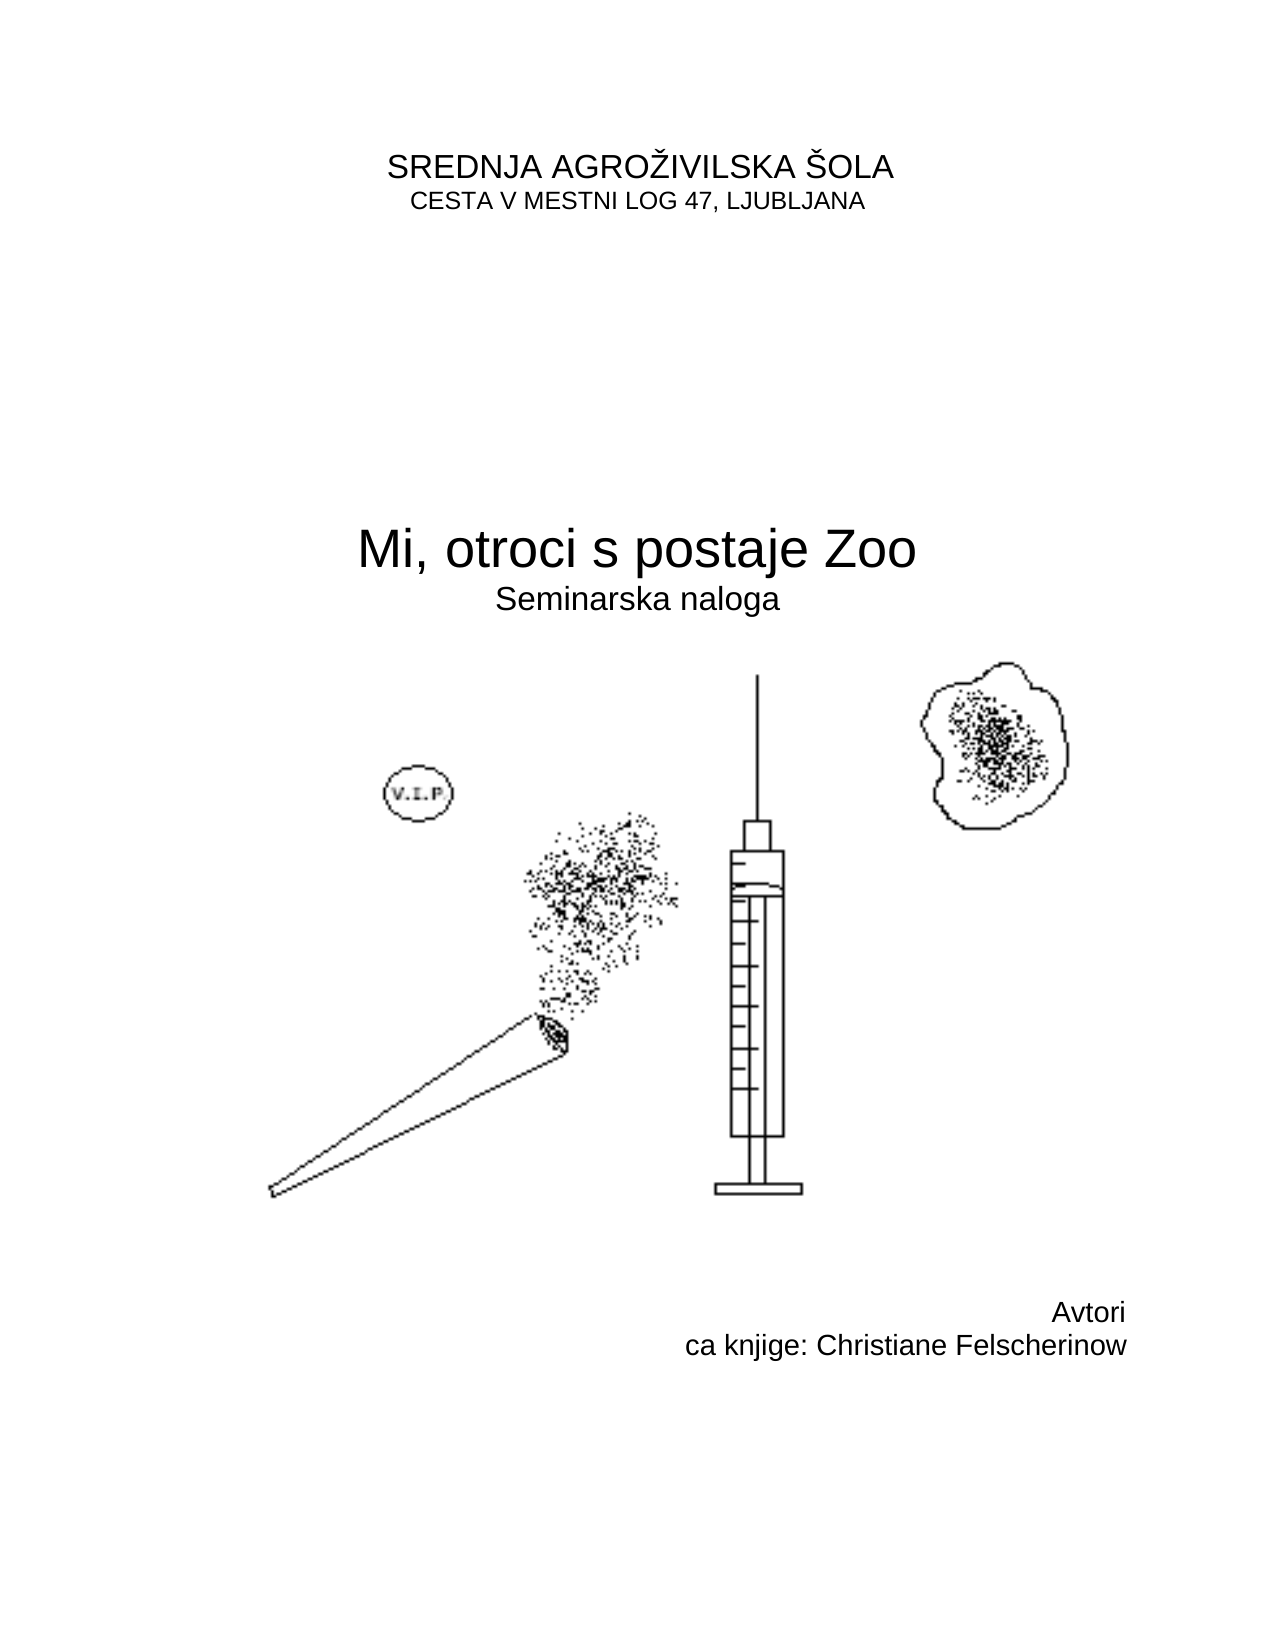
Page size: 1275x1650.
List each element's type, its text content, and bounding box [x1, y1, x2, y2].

text SREDNJA AGROŽIVILSKA ŠOLA [148, 148, 1127, 186]
text Seminarska naloga [148, 579, 1127, 617]
text Mi, otroci s postaje Zoo [148, 517, 1127, 579]
text Avtorica knjige: Christiane Felscherinow [148, 1295, 1127, 1362]
picture [238, 643, 1101, 1216]
text CESTA V MESTNI LOG 47, LJUBLJANA [148, 186, 1127, 215]
